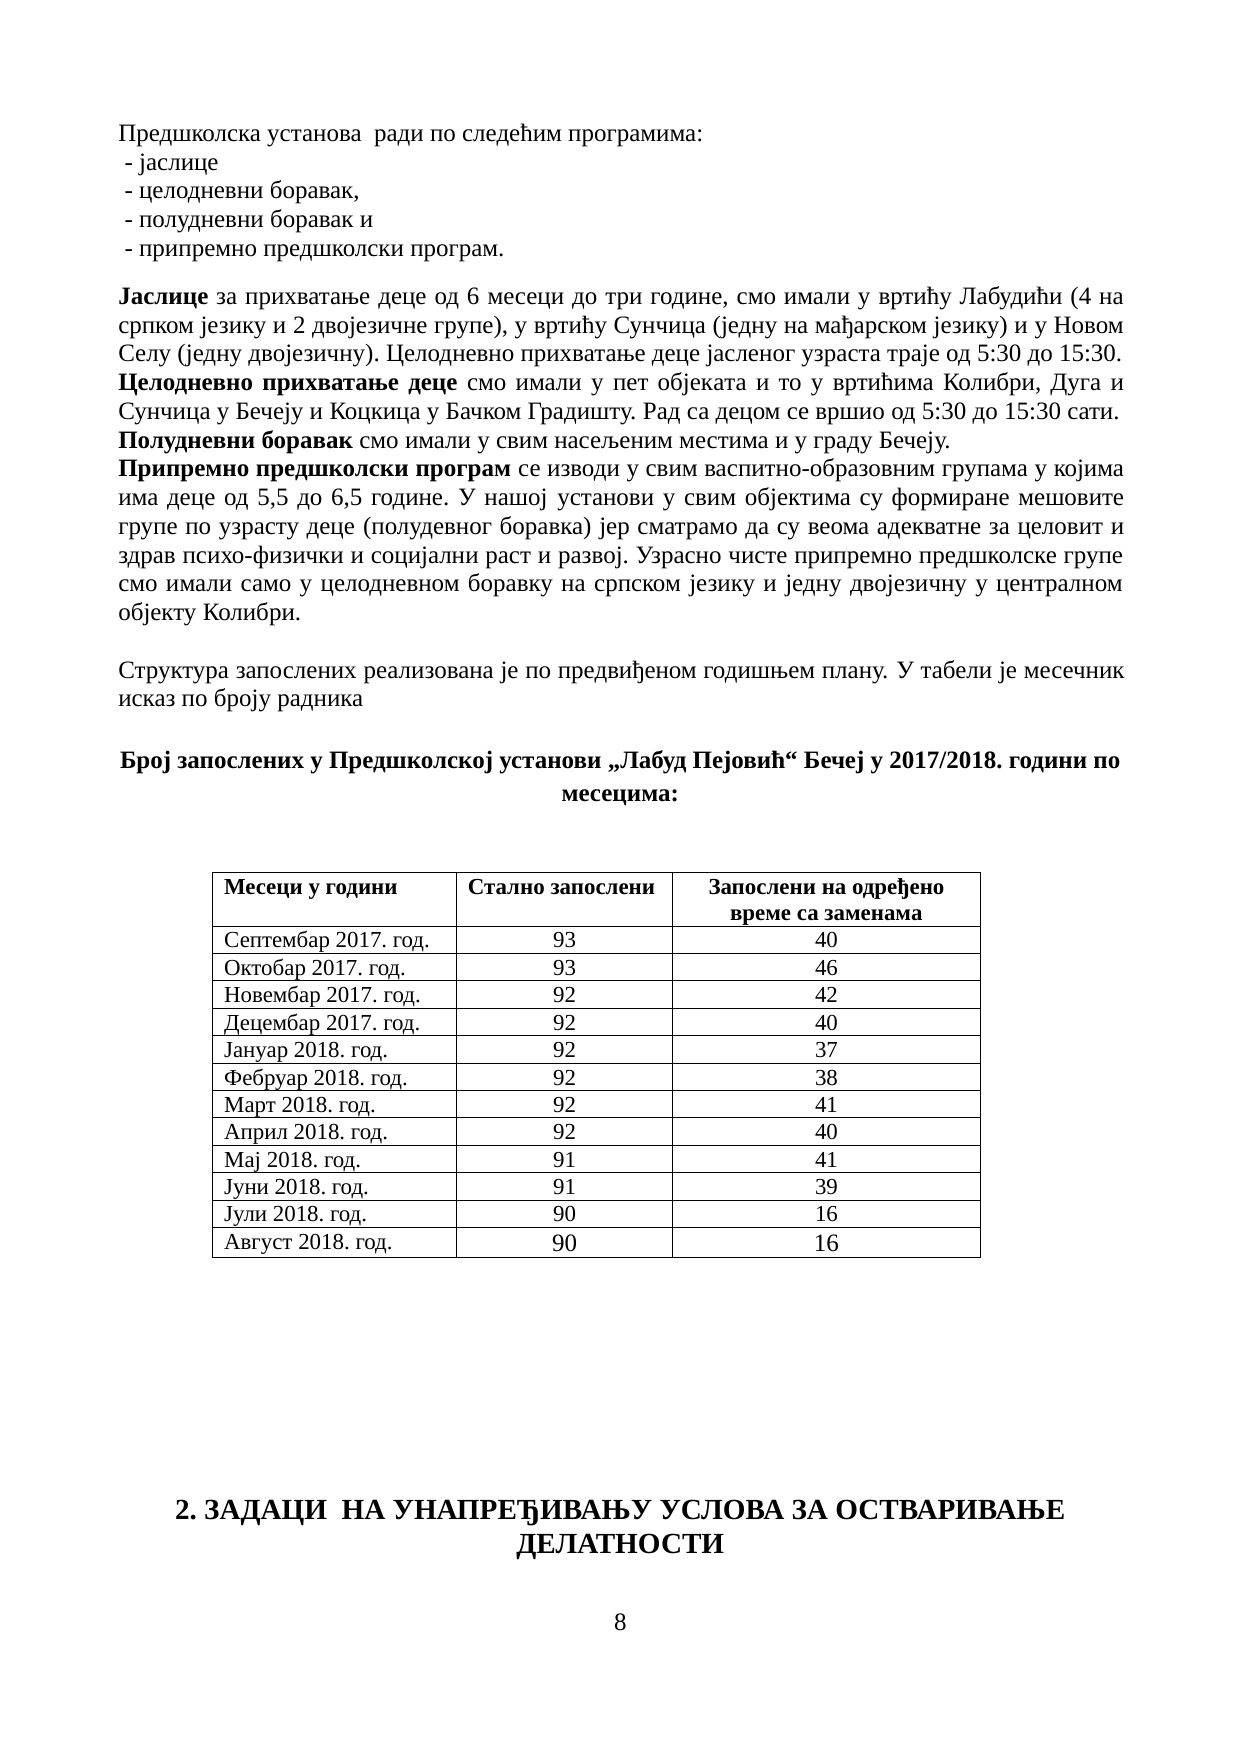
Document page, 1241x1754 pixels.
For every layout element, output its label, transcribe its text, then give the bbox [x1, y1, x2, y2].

table_cell Март 2018. год. [213, 1091, 456, 1117]
table_cell 37 [673, 1036, 980, 1062]
text - припремно предшколски програм. [118, 233, 1141, 262]
table_cell 41 [673, 1146, 980, 1172]
table_cell 92 [457, 1118, 672, 1145]
table_header Месеци у години [213, 873, 456, 926]
table_cell 46 [673, 954, 980, 980]
text Предшколска установа ради по следећим програмима: [118, 118, 1141, 147]
text 2. ЗАДАЦИ НА УНАПРЕЂИВАЊУ УСЛОВА ЗА ОСТВАРИВАЊЕ ДЕЛАТНОСТИ [118, 1492, 1122, 1559]
text - целодневни боравак, [118, 176, 1141, 204]
table_cell Јули 2018. год. [213, 1201, 456, 1227]
table_cell 92 [457, 1009, 672, 1035]
text Припремно предшколски програм се изводи у свим васпитно-образовним групама у којима има деце од 5,5 до 6,5 године. У нашој установи у свим објектима су формиране мешовите групе по узрасту деце (полудевног боравка) јер сматрамо да су веома адекватне за целовит и здрав психо-физички и социјални раст и развој. Узрасно чисте припремно предшколске групе смо имали само у целодневном боравку на српском језику и једну двојезичну у централном објекту Колибри. [118, 453, 1125, 626]
table_cell 91 [457, 1146, 672, 1172]
text Број запослених у Предшколској установи „Лабуд Пејовић“ Бечеј у 2017/2018. години по месецима: [118, 745, 1122, 807]
table_cell 40 [673, 927, 980, 953]
table_cell 39 [673, 1173, 980, 1199]
table_cell 16 [673, 1201, 980, 1227]
table_cell Септембар 2017. год. [213, 927, 456, 953]
table_cell 92 [457, 981, 672, 1008]
table_cell 16 [673, 1228, 980, 1257]
table_header Запослени на одређено време са заменама [673, 873, 980, 926]
text Полудневни боравак смо имали у свим насељеним местима и у граду Бечеју. [118, 425, 1125, 453]
text - јаслице [118, 147, 1141, 176]
table_cell 91 [457, 1173, 672, 1199]
text Јаслице за прихватање деце од 6 месеци до три године, смо имали у вртићу Лабудићи (4 на српком језику и 2 двојезичне групе), у вртићу Сунчица (једну на мађарском језику) и у Новом Селу (једну двојезичну). Целодневно прихватање деце јасленог узраста траје од 5:30 до 15:30. [118, 281, 1125, 367]
table_cell Мај 2018. год. [213, 1146, 456, 1172]
table_cell Новембар 2017. год. [213, 981, 456, 1008]
table_cell Фебруар 2018. год. [213, 1064, 456, 1090]
text - полудневни боравак и [118, 204, 1141, 233]
table_cell 38 [673, 1064, 980, 1090]
text Структура запослених реализована је по предвиђеном годишњем плану. У табели је месечник исказ по броју радника [118, 655, 1125, 712]
table_cell 42 [673, 981, 980, 1008]
table_cell 92 [457, 1091, 672, 1117]
table_cell Јануар 2018. год. [213, 1036, 456, 1062]
table_cell 41 [673, 1091, 980, 1117]
table_cell 40 [673, 1009, 980, 1035]
table_cell Април 2018. год. [213, 1118, 456, 1145]
table_cell 92 [457, 1036, 672, 1062]
table_cell Октобар 2017. год. [213, 954, 456, 980]
table_cell 90 [457, 1201, 672, 1227]
table_cell Децембар 2017. год. [213, 1009, 456, 1035]
table_cell 93 [457, 927, 672, 953]
table_cell Јуни 2018. год. [213, 1173, 456, 1199]
table_cell Август 2018. год. [213, 1228, 456, 1257]
table_cell 93 [457, 954, 672, 980]
table_header Стално запослени [457, 873, 672, 926]
text Целодневно прихватање деце смо имали у пет објеката и то у вртићима Колибри, Дуга и Сунчица у Бечеју и Коцкица у Бачком Градишту. Рад са децом се вршио од 5:30 до 15:30 сати. [118, 367, 1125, 425]
table_cell 92 [457, 1064, 672, 1090]
table_cell 90 [457, 1228, 672, 1257]
table_cell 40 [673, 1118, 980, 1145]
